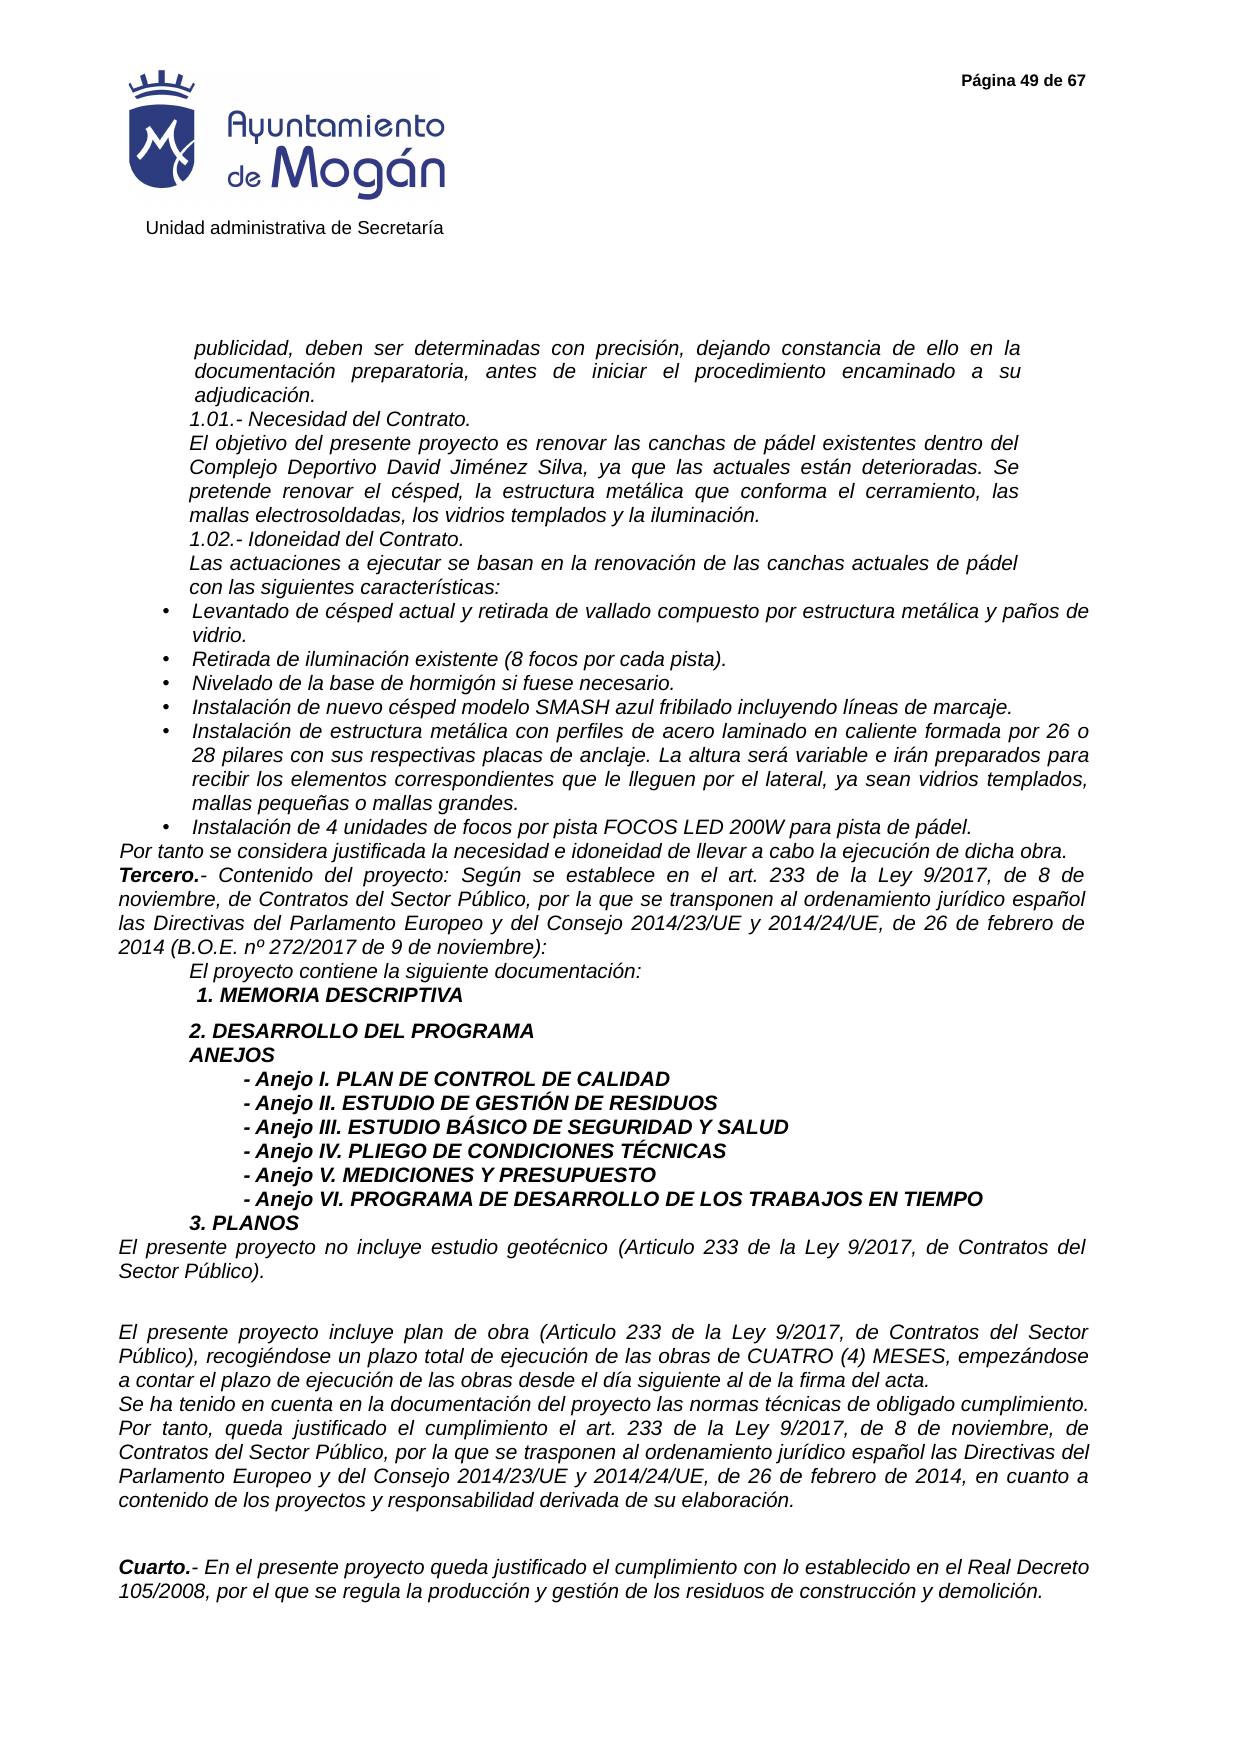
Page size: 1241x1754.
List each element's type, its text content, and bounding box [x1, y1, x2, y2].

text El presente proyecto incluye plan de obra (Articulo 233 de la Ley 9/2017, de Contratos del Sector Público), recogiéndose un plazo total de ejecución de las obras de CUATRO (4) MESES, empezándose a contar el plazo de ejecución de las obras desde el día siguiente al de la firma del acta. [118, 1320, 1092, 1392]
text El proyecto contiene la siguiente documentación: [189, 959, 1022, 983]
list Retirada de iluminación existente (8 focos por cada pista). [162, 647, 1092, 671]
text El objetivo del presente proyecto es renovar las canchas de pádel existentes dentro del Complejo Deportivo David Jiménez Silva, ya que las actuales están deterioradas. Se pretende renovar el césped, la estructura metálica que conforma el cerramiento, las mallas electrosoldadas, los vidrios templados y la iluminación. [189, 431, 1022, 527]
text 3. PLANOS [189, 1211, 1022, 1235]
list Nivelado de la base de hormigón si fuese necesario. [162, 671, 1092, 695]
text El presente proyecto no incluye estudio geotécnico (Articulo 233 de la Ley 9/2017, de Contratos del Sector Público). [118, 1235, 1088, 1283]
text 1.01.- Necesidad del Contrato. [189, 407, 1022, 431]
text ANEJOS [189, 1043, 1022, 1067]
list Instalación de 4 unidades de focos por pista FOCOS LED 200W para pista de pádel. [162, 815, 1092, 839]
text - Anejo II. ESTUDIO DE GESTIÓN DE RESIDUOS [243, 1091, 1022, 1115]
text Las actuaciones a ejecutar se basan en la renovación de las canchas actuales de pádel con las siguientes características: [189, 551, 1022, 599]
list Levantado de césped actual y retirada de vallado compuesto por estructura metálica y paños de vidrio. [162, 599, 1092, 647]
text Por tanto se considera justificada la necesidad e idoneidad de llevar a cabo la ejecución de dicha obra. [119, 839, 1092, 863]
text - Anejo V. MEDICIONES Y PRESUPUESTO [243, 1163, 1022, 1187]
text - Anejo IV. PLIEGO DE CONDICIONES TÉCNICAS [243, 1139, 1022, 1163]
text Se ha tenido en cuenta en la documentación del proyecto las normas técnicas de obligado cumplimiento. Por tanto, queda justificado el cumplimiento el art. 233 de la Ley 9/2017, de 8 de noviembre, de Contratos del Sector Público, por la que se trasponen al ordenamiento jurídico español las Directivas del Parlamento Europeo y del Consejo 2014/23/UE y 2014/24/UE, de 26 de febrero de 2014, en cuanto a contenido de los proyectos y responsabilidad derivada de su elaboración. [118, 1392, 1092, 1511]
list Instalación de estructura metálica con perfiles de acero laminado en caliente formada por 26 o 28 pilares con sus respectivas placas de anclaje. La altura será variable e irán preparados para recibir los elementos correspondientes que le lleguen por el lateral, ya sean vidrios templados, mallas pequeñas o mallas grandes. [162, 719, 1092, 815]
picture [128, 70, 445, 206]
text Tercero.- Contenido del proyecto: Según se establece en el art. 233 de la Ley 9/2017, de 8 de noviembre, de Contratos del Sector Público, por la que se transponen al ordenamiento jurídico español las Directivas del Parlamento Europeo y del Consejo 2014/23/UE y 2014/24/UE, de 26 de febrero de 2014 (B.O.E. nº 272/2017 de 9 de noviembre): [118, 863, 1088, 959]
text 2. DESARROLLO DEL PROGRAMA [189, 1019, 1022, 1043]
text - Anejo III. ESTUDIO BÁSICO DE SEGURIDAD Y SALUD [243, 1115, 1022, 1139]
list Instalación de nuevo césped modelo SMASH azul fribilado incluyendo líneas de marcaje. [162, 695, 1092, 719]
text publicidad, deben ser determinadas con precisión, dejando constancia de ello en la documentación preparatoria, antes de iniciar el procedimiento encaminado a su adjudicación. [194, 335, 1024, 407]
text 1. MEMORIA DESCRIPTIVA [118, 983, 1092, 1007]
text Cuarto.- En el presente proyecto queda justificado el cumplimiento con lo establecido en el Real Decreto 105/2008, por el que se regula la producción y gestión de los residuos de construcción y demolición. [118, 1555, 1092, 1603]
text - Anejo VI. PROGRAMA DE DESARROLLO DE LOS TRABAJOS EN TIEMPO [243, 1187, 1022, 1211]
text 1.02.- Idoneidad del Contrato. [189, 527, 1022, 551]
text - Anejo I. PLAN DE CONTROL DE CALIDAD [243, 1067, 1022, 1091]
